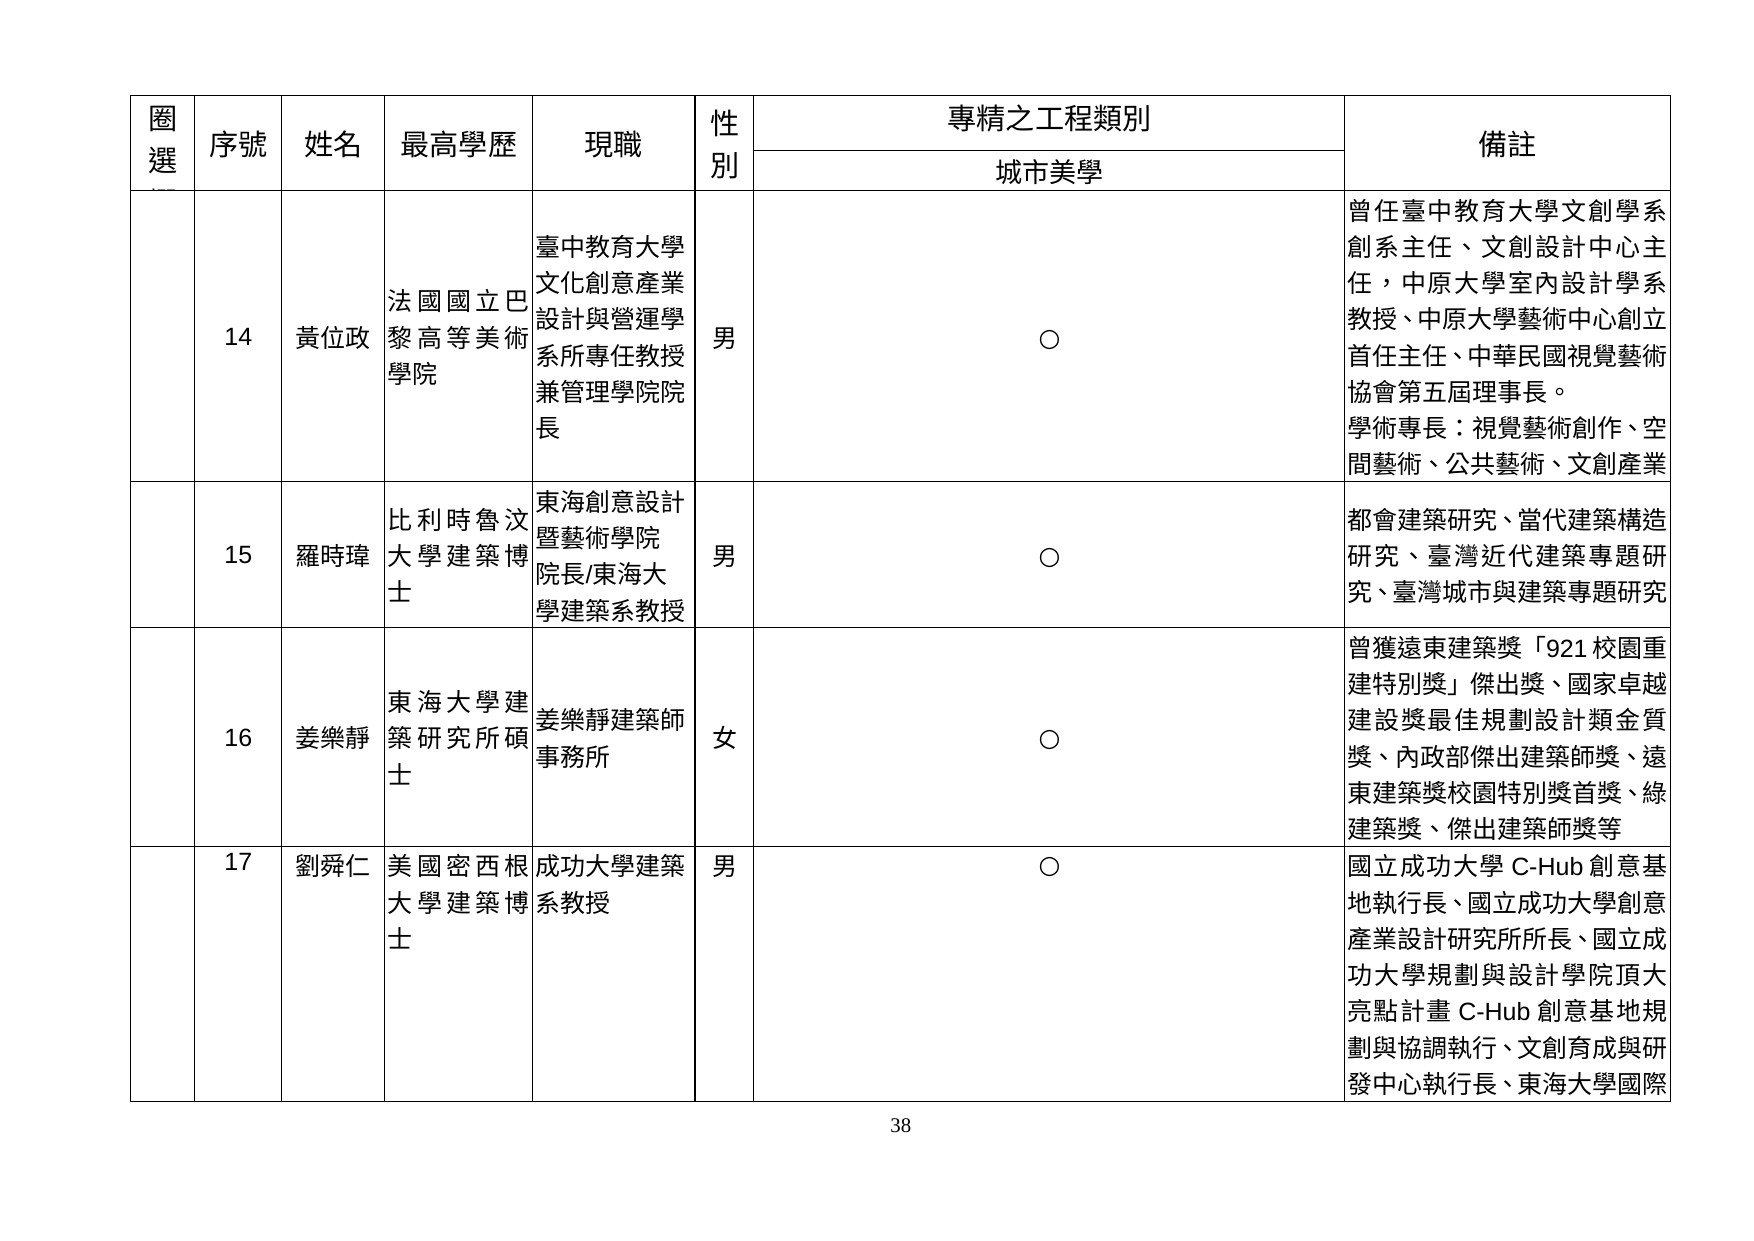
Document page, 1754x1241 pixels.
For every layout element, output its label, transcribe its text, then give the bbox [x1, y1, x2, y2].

table_cell 羅時瑋 [282, 482, 384, 627]
table_cell ○ [754, 191, 1344, 481]
table_cell 14 [195, 191, 281, 481]
table_cell 國立成功大學C-Hub創意基地執行長、國立成功大學創意產業設計研究所所長、國立成功大學規劃與設計學院頂大亮點計畫C-Hub創意基地規劃與協調執行、文創育成與研發中心執行長、東海大學國際 [1345, 847, 1670, 1101]
table_cell ○ [754, 482, 1344, 627]
table_cell [131, 628, 194, 846]
table_cell 男 [696, 191, 753, 481]
table_header 專精之工程類別 [754, 96, 1344, 150]
table_cell ○ [754, 847, 1344, 1101]
table_cell 黃位政 [282, 191, 384, 481]
table_cell 成功大學建築系教授 [533, 847, 694, 1101]
table_cell 男 [696, 482, 753, 627]
table_header 最高學歷 [385, 96, 532, 190]
table_cell 劉舜仁 [282, 847, 384, 1101]
table_header 現職 [533, 96, 694, 190]
table_cell 東海大學建築研究所碩士 [385, 628, 532, 846]
table_cell [131, 847, 194, 1101]
table_header 圈選欄 [131, 96, 194, 190]
table_cell 臺中教育大學文化創意產業設計與營運學系所專任教授兼管理學院院長 [533, 191, 694, 481]
table_cell 法國國立巴黎高等美術學院 [385, 191, 532, 481]
table_cell 男 [696, 847, 753, 1101]
table_header 序號 [195, 96, 281, 190]
table_cell 比利時魯汶大學建築博士 [385, 482, 532, 627]
table_cell 東海創意設計暨藝術學院 院長/東海大學建築系教授 [533, 482, 694, 627]
table_cell ○ [754, 628, 1344, 846]
table_header 性別 [696, 96, 753, 190]
table_cell [131, 191, 194, 481]
table_cell 曾任臺中教育大學文創學系創系主任、文創設計中心主任，中原大學室內設計學系教授、中原大學藝術中心創立首任主任、中華民國視覺藝術協會第五屆理事長。 學術專長：視覺藝術創作、空間藝術、公共藝術、文創產業 [1345, 191, 1670, 481]
table_cell 17 [195, 847, 281, 1101]
table_cell 女 [696, 628, 753, 846]
table_cell 美國密西根大學建築博士 [385, 847, 532, 1101]
table_cell 都會建築研究、當代建築構造研究、臺灣近代建築專題研究、臺灣城市與建築專題研究 [1345, 482, 1670, 627]
table_cell 15 [195, 482, 281, 627]
table_header 備註 [1345, 96, 1670, 190]
table_cell [131, 482, 194, 627]
table_cell 姜樂靜建築師事務所 [533, 628, 694, 846]
table_cell 曾獲遠東建築獎「921校園重建特別獎」傑出獎、國家卓越建設獎最佳規劃設計類金質獎、內政部傑出建築師獎、遠東建築獎校園特別獎首獎、綠建築獎、傑出建築師獎等 [1345, 628, 1670, 846]
table_cell 姜樂靜 [282, 628, 384, 846]
table_cell 城市美學 [754, 151, 1344, 190]
table_header 姓名 [282, 96, 384, 190]
table_cell 16 [195, 628, 281, 846]
